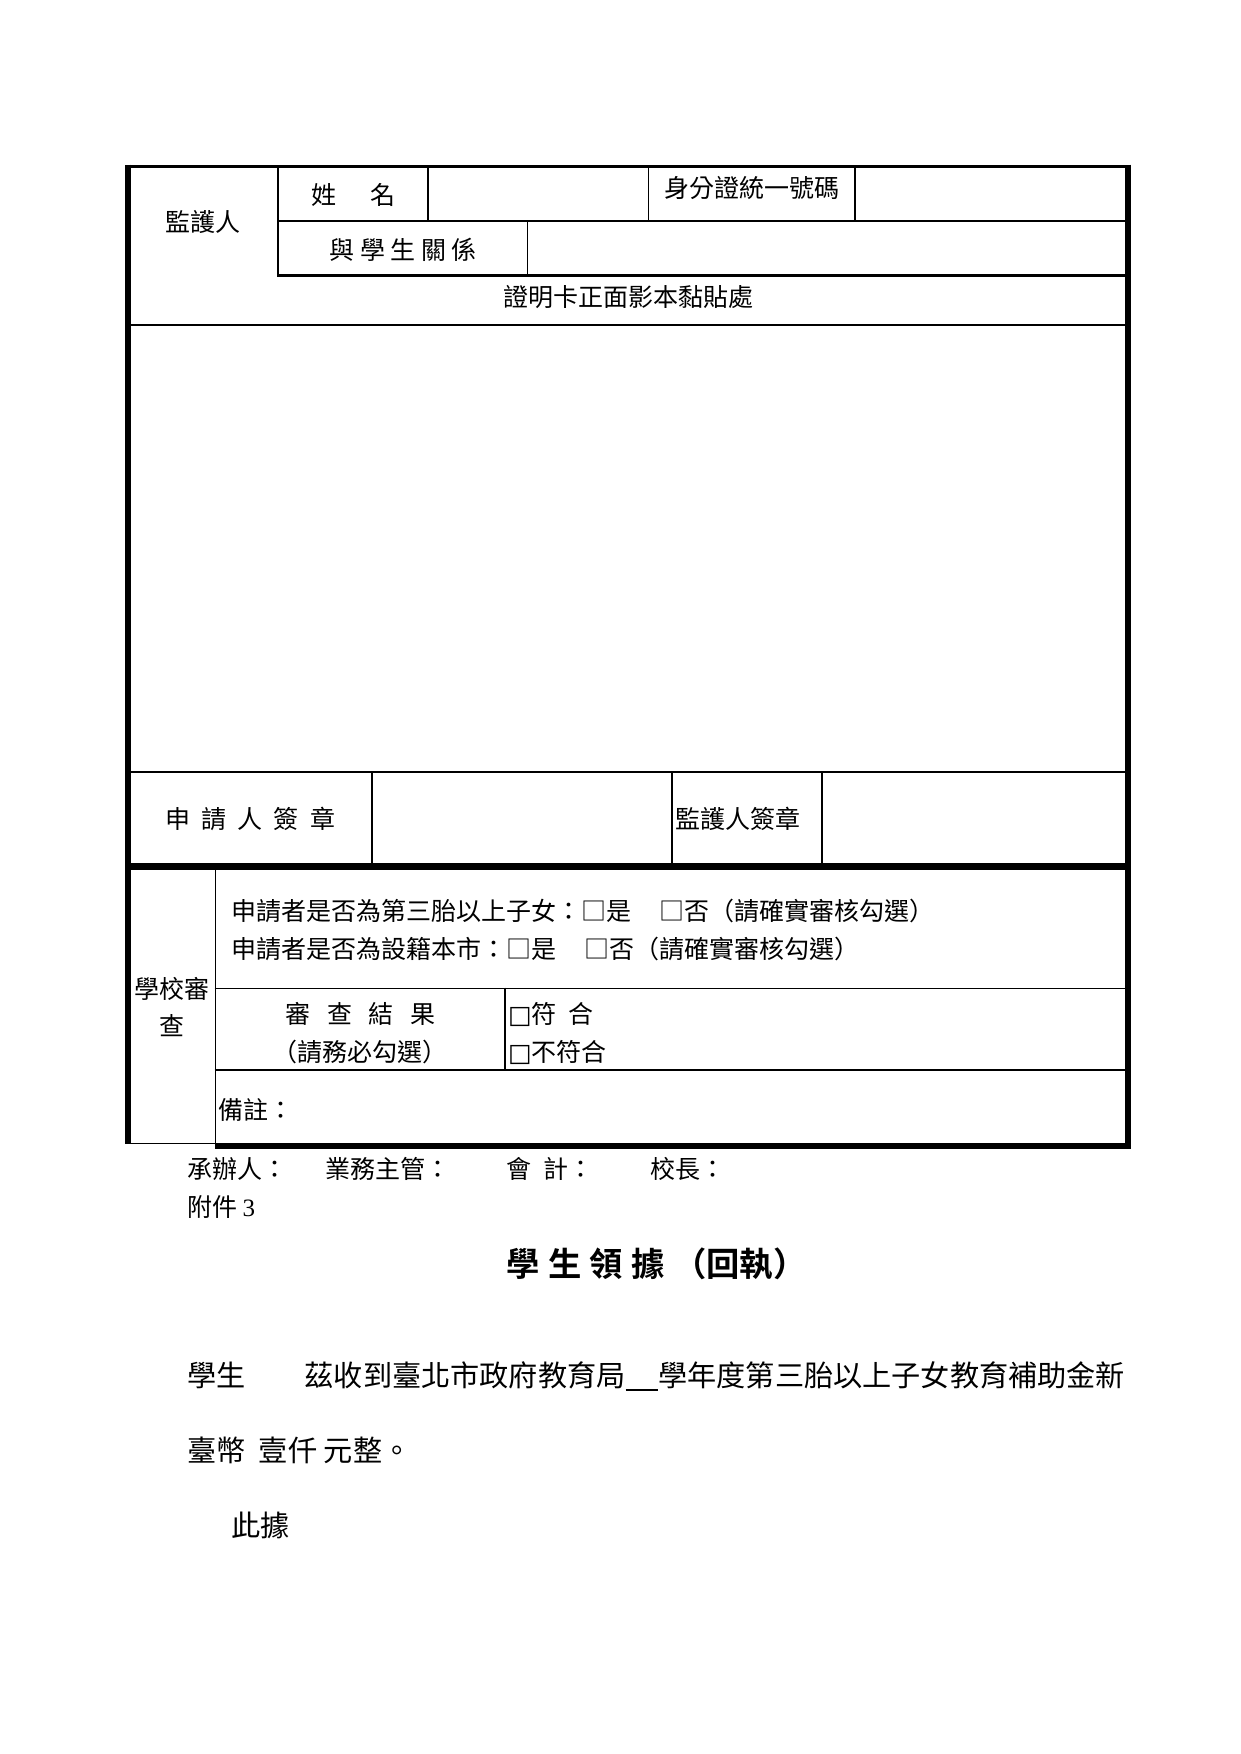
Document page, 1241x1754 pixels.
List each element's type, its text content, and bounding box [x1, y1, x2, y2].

subtitle 學 生 領 據 （回執） [187, 1224, 1125, 1299]
table_cell 監護人 [131, 168, 277, 273]
text 學生 茲收到臺北市政府教育局 學年度第三胎以上子女教育補助金新臺幣 壹仟 元整。 [187, 1336, 1135, 1486]
table_cell 申 請 人 簽 章 [131, 773, 371, 863]
table_cell 監護人簽章 [673, 773, 821, 863]
subtitle 附件3 [187, 1186, 1125, 1224]
table_cell 申請者是否為第三胎以上子女：□是 □否（請確實審核勾選） 申請者是否為設籍本市：□是 □否（請確實審核勾選） [216, 870, 1125, 988]
text 承辦人： 業務主管： 會 計： 校長： [187, 1149, 1125, 1186]
text 此據 [187, 1486, 1240, 1561]
table_cell 審 查 結 果 （請務必勾選） [216, 989, 504, 1069]
table_cell 學校審查 [131, 870, 215, 1143]
table_cell [373, 773, 671, 863]
table_cell 身分證統一號碼 [649, 168, 854, 220]
table_cell [823, 773, 1125, 863]
table_cell □符 合 □不符合 [506, 989, 1125, 1069]
table_cell [528, 222, 1125, 273]
table_cell 姓 名 [279, 168, 427, 220]
table_cell [429, 168, 648, 220]
table_cell [856, 168, 1125, 220]
table_cell [131, 326, 1125, 771]
table_cell 與 學 生 關 係 [279, 222, 527, 273]
table_cell 證明卡正面影本黏貼處 [131, 274, 1125, 324]
table_cell 備註： [216, 1071, 1125, 1143]
